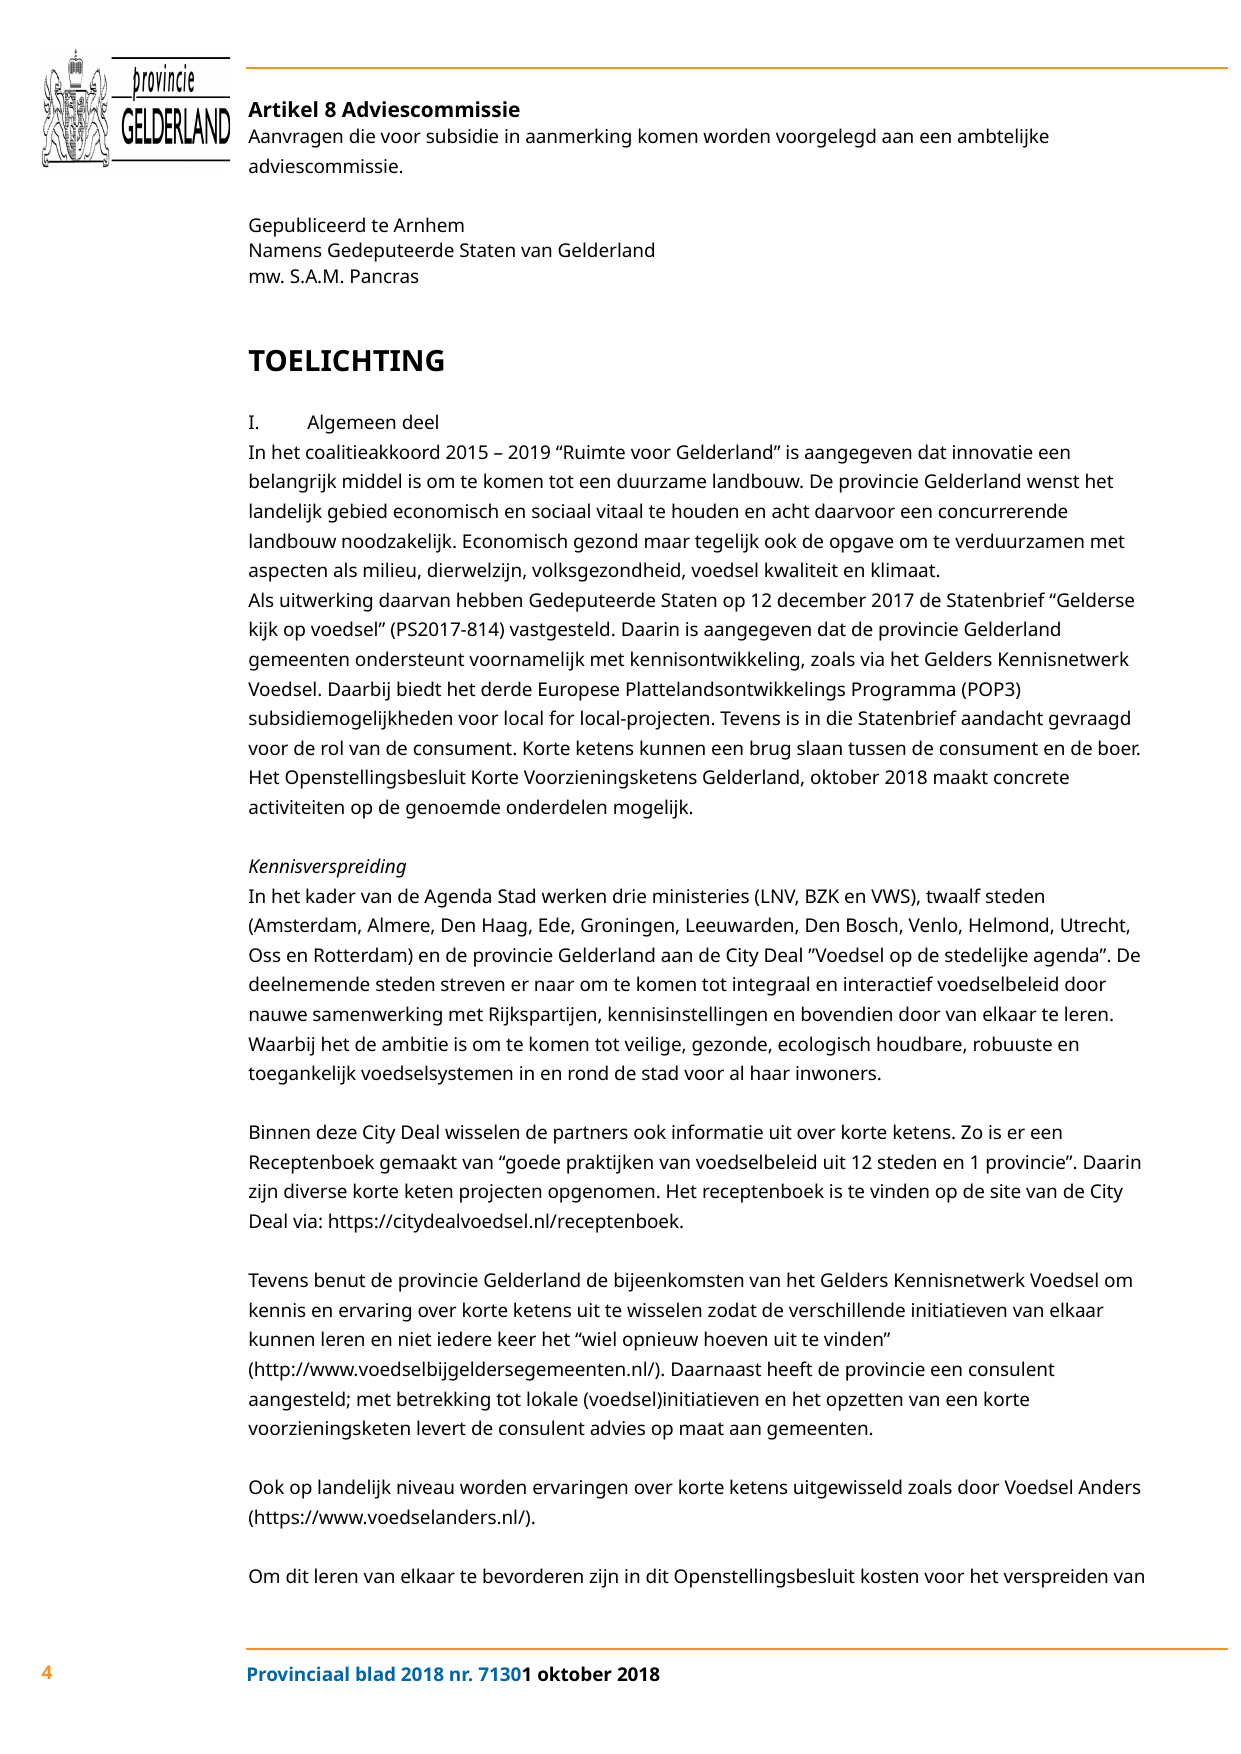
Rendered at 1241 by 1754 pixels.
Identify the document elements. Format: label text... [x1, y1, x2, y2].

text Artikel 8 Adviescommissie [248, 95, 1152, 123]
text Namens Gedeputeerde Staten van Gelderland [248, 238, 1152, 263]
list Algemeen deel [248, 409, 1152, 435]
text Kennisverspreiding [248, 853, 1152, 879]
text In het coalitieakkoord 2015 – 2019 “Ruimte voor Gelderland” is aangegeven dat innovatie een belangrijk middel is om te komen tot een duurzame landbouw. De provincie Gelderland wenst het landelijk gebied economisch en sociaal vitaal te houden en acht daarvoor een concurrerende landbouw noodzakelijk. Economisch gezond maar tegelijk ook de opgave om te verduurzamen met aspecten als milieu, dierwelzijn, volksgezondheid, voedsel kwaliteit en klimaat. [248, 439, 1152, 583]
text Gepubliceerd te Arnhem [248, 212, 1152, 238]
text Als uitwerking daarvan hebben Gedeputeerde Staten op 12 december 2017 de Statenbrief “Gelderse kijk op voedsel” (PS2017-814) vastgesteld. Daarin is aangegeven dat de provincie Gelderland gemeenten ondersteunt voornamelijk met kennisontwikkeling, zoals via het Gelders Kennisnetwerk Voedsel. Daarbij biedt het derde Europese Plattelandsontwikkelings Programma (POP3) subsidiemogelijkheden voor local for local-projecten. Tevens is in die Statenbrief aandacht gevraagd voor de rol van de consument. Korte ketens kunnen een brug slaan tussen de consument en de boer. Het Openstellingsbesluit Korte Voorzieningsketens Gelderland, oktober 2018 maakt concrete activiteiten op de genoemde onderdelen mogelijk. [248, 587, 1152, 820]
text Ook op landelijk niveau worden ervaringen over korte ketens uitgewisseld zoals door Voedsel Anders (https://www.voedselanders.nl/). [248, 1474, 1152, 1530]
text Binnen deze City Deal wisselen de partners ook informatie uit over korte ketens. Zo is er een Receptenboek gemaakt van “goede praktijken van voedselbeleid uit 12 steden en 1 provincie”. Daarin zijn diverse korte keten projecten opgenomen. Het receptenboek is te vinden op de site van de City Deal via: https://citydealvoedsel.nl/receptenboek. [248, 1119, 1152, 1234]
text TOELICHTING [248, 341, 1152, 380]
picture [41, 47, 231, 172]
text mw. S.A.M. Pancras [248, 263, 1152, 289]
text In het kader van de Agenda Stad werken drie ministeries (LNV, BZK en VWS), twaalf steden (Amsterdam, Almere, Den Haag, Ede, Groningen, Leeuwarden, Den Bosch, Venlo, Helmond, Utrecht, Oss en Rotterdam) en de provincie Gelderland aan de City Deal ”Voedsel op de stedelijke agenda”. De deelnemende steden streven er naar om te komen tot integraal en interactief voedselbeleid door nauwe samenwerking met Rijkspartijen, kennisinstellingen en bovendien door van elkaar te leren. Waarbij het de ambitie is om te komen tot veilige, gezonde, ecologisch houdbare, robuuste en toegankelijk voedselsystemen in en rond de stad voor al haar inwoners. [248, 883, 1152, 1086]
text Aanvragen die voor subsidie in aanmerking komen worden voorgelegd aan een ambtelijke adviescommissie. [248, 123, 1152, 178]
text Tevens benut de provincie Gelderland de bijeenkomsten van het Gelders Kennisnetwerk Voedsel om kennis en ervaring over korte ketens uit te wisselen zodat de verschillende initiatieven van elkaar kunnen leren en niet iedere keer het “wiel opnieuw hoeven uit te vinden” (http://www.voedselbijgeldersegemeenten.nl/). Daarnaast heeft de provincie een consulent aangesteld; met betrekking tot lokale (voedsel)initiatieven en het opzetten van een korte voorzieningsketen levert de consulent advies op maat aan gemeenten. [248, 1267, 1152, 1441]
text Om dit leren van elkaar te bevorderen zijn in dit Openstellingsbesluit kosten voor het verspreiden van [248, 1563, 1152, 1589]
